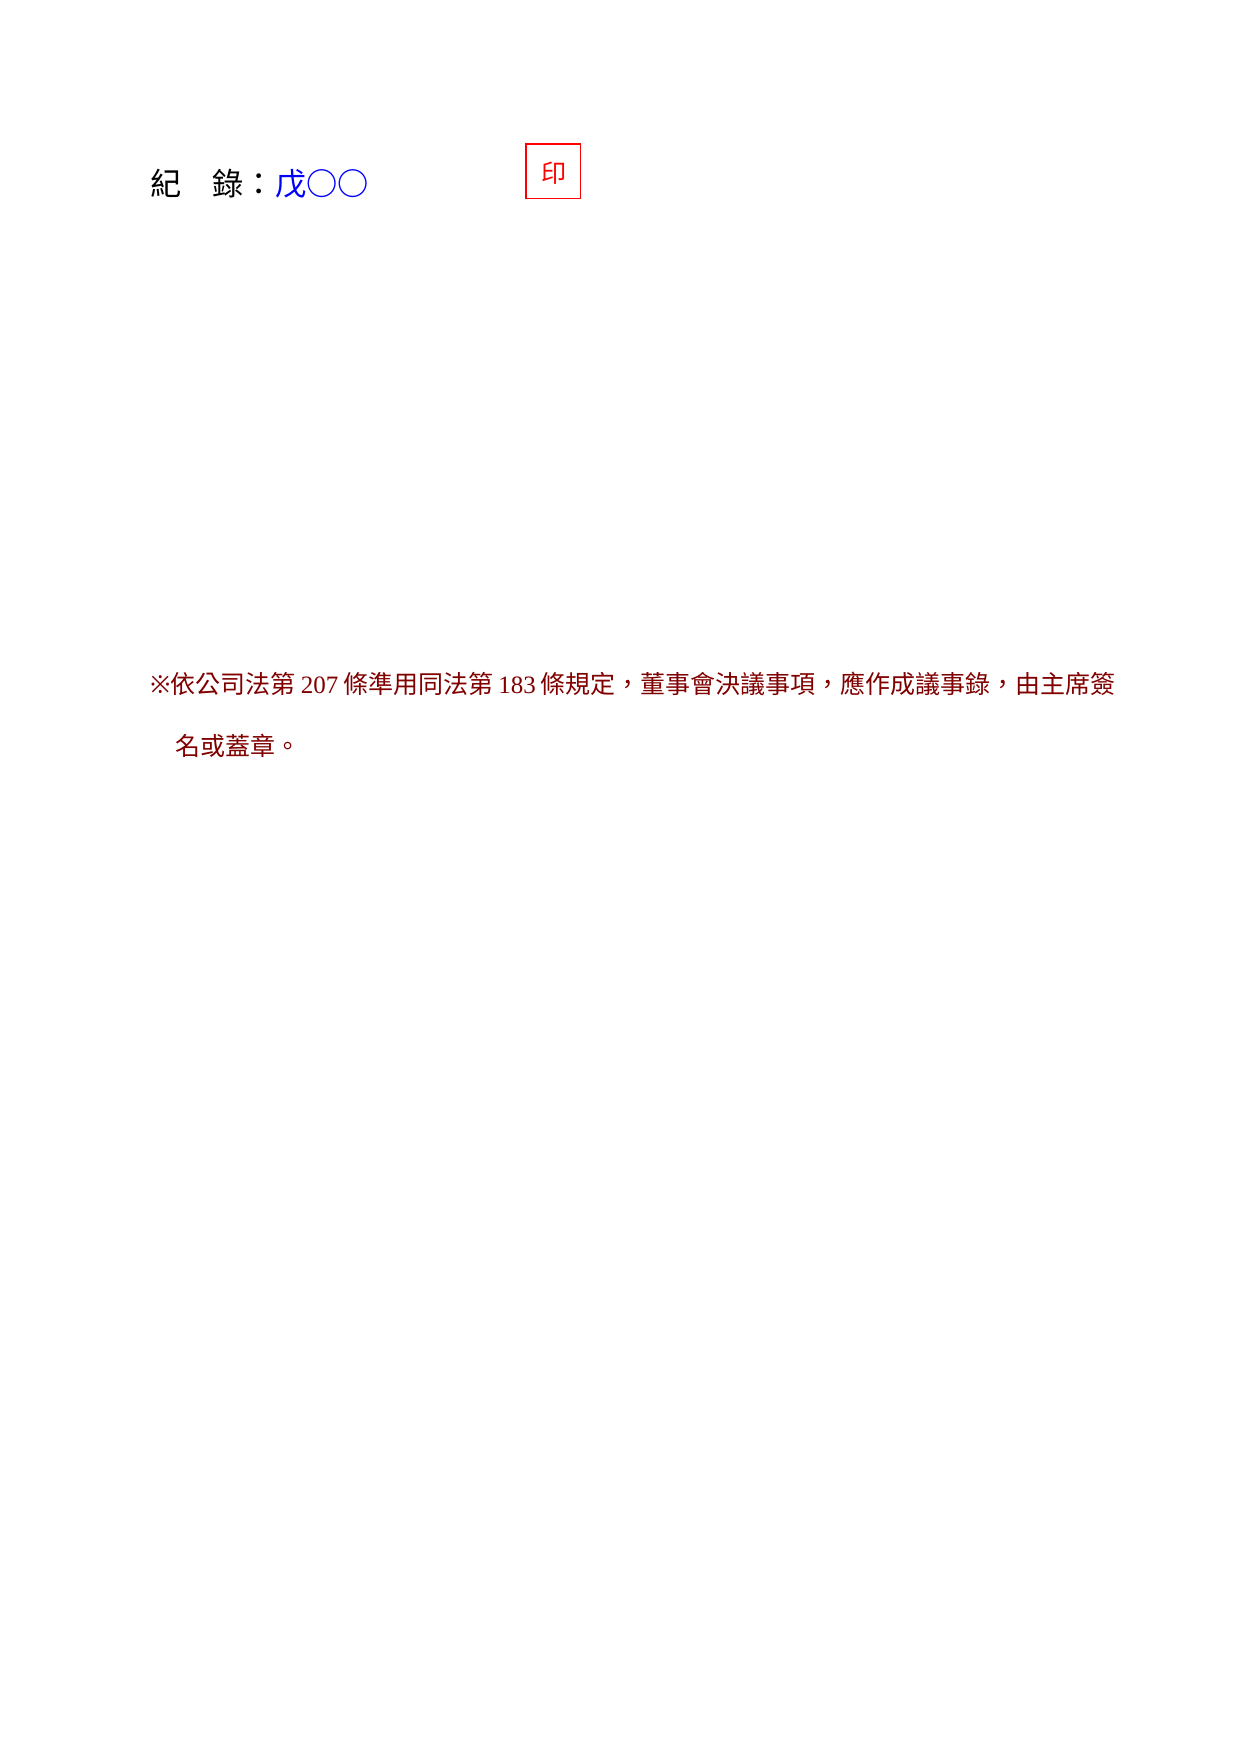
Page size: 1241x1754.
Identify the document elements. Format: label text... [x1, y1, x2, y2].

text 印 [542, 152, 565, 189]
text ※依公司法第207條準用同法第183條規定，董事會決議事項，應作成議事錄，由主席簽名或蓋章。 [150, 641, 1125, 766]
text 紀 錄：戊○○ [150, 141, 1125, 203]
